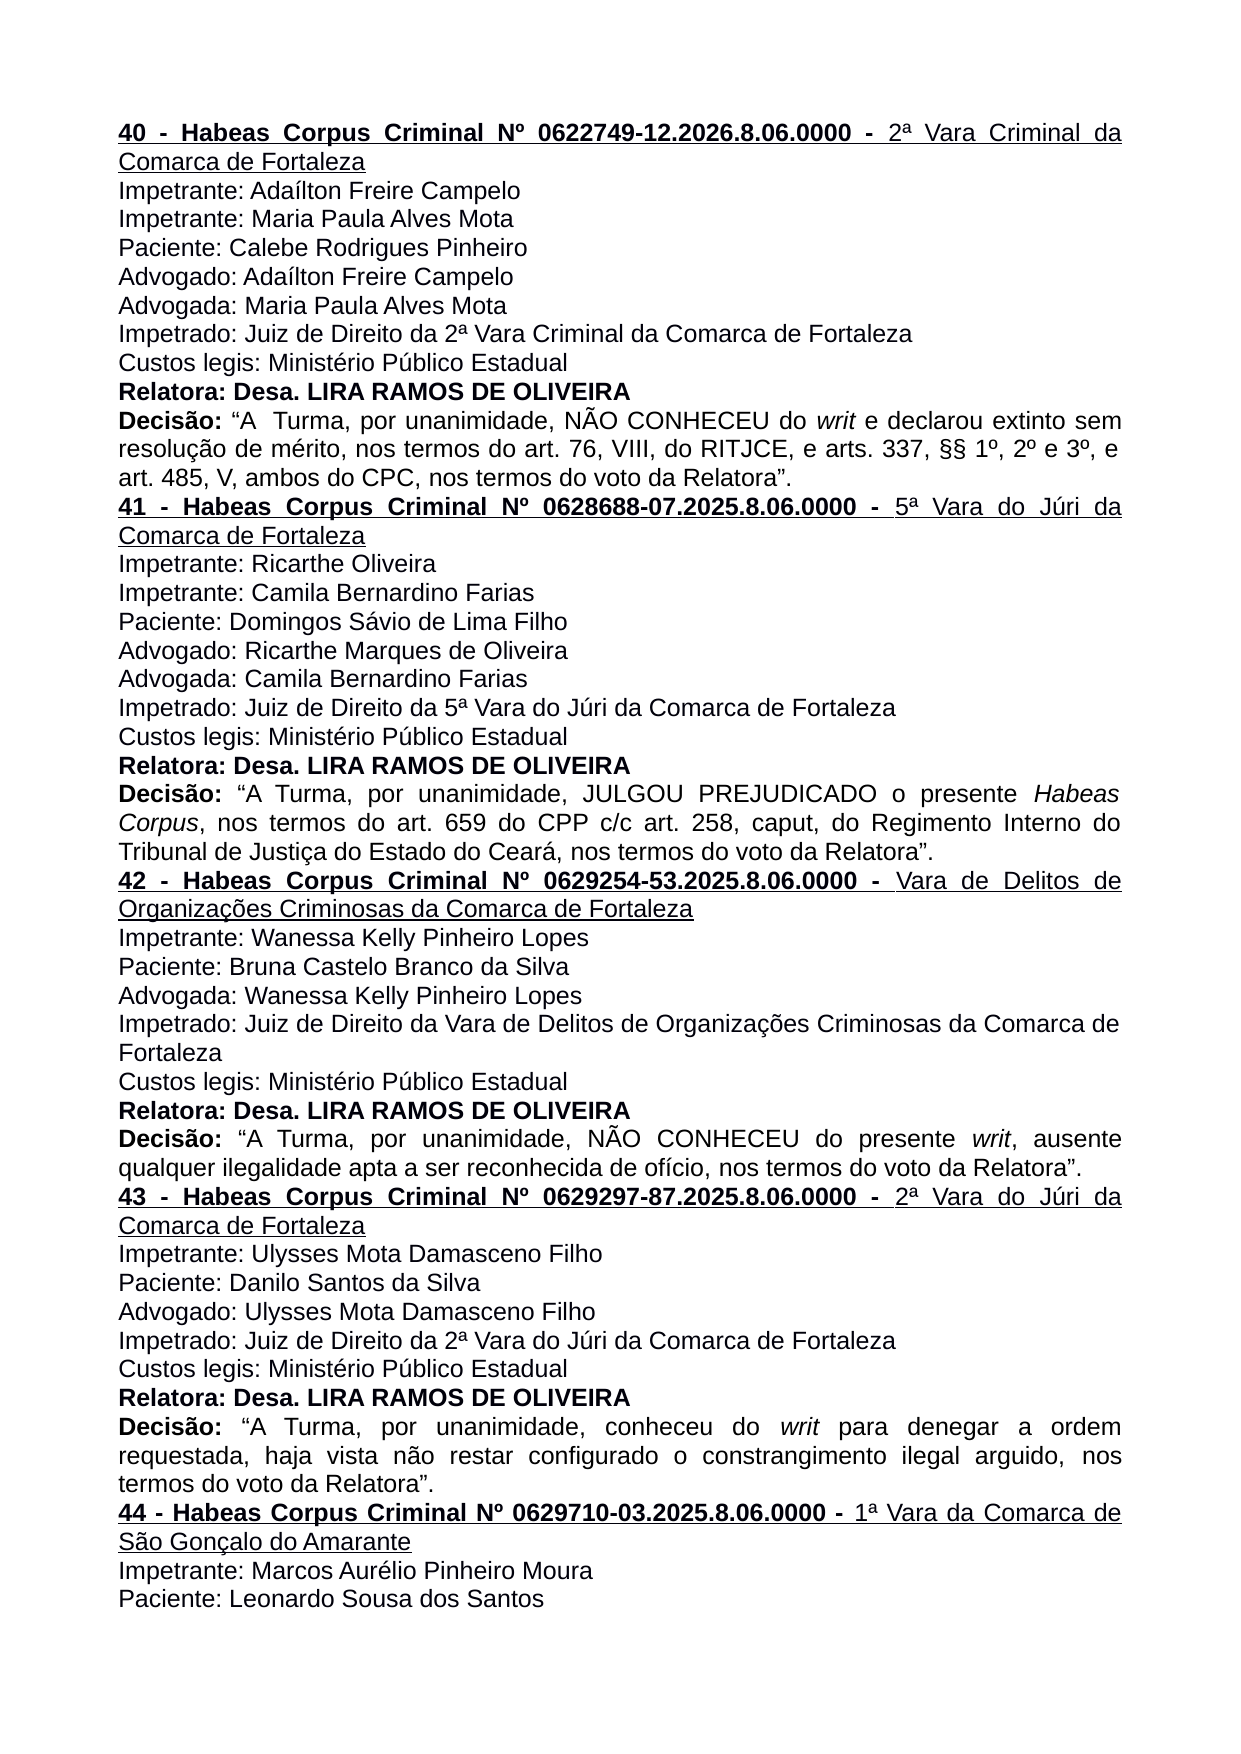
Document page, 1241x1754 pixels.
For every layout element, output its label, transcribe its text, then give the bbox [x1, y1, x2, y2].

text Impetrante: Camila Bernardino Farias [118, 578, 1122, 607]
text Decisão: “A Turma, por unanimidade, NÃO CONHECEU do presente writ, ausente qualquer ilegalidade apta a ser reconhecida de ofício, nos termos do voto da Relatora”. [118, 1124, 1122, 1182]
text Comarca de Fortaleza [118, 144, 1122, 176]
text Organizações Criminosas da Comarca de Fortaleza [118, 892, 1122, 923]
text 43 - Habeas Corpus Criminal Nº 0629297-87.2025.8.06.0000 - 2ª Vara do Júri da Comarca de Fortaleza [118, 1182, 1122, 1239]
text Relatora: Desa. LIRA RAMOS DE OLIVEIRA [118, 1096, 1122, 1124]
text 44 - Habeas Corpus Criminal Nº 0629710-03.2025.8.06.0000 - 1ª Vara da Comarca de [118, 1498, 1122, 1523]
text Advogado: Adaílton Freire Campelo [118, 262, 1122, 291]
text Advogada: Wanessa Kelly Pinheiro Lopes [118, 981, 1122, 1009]
text Impetrado: Juiz de Direito da Vara de Delitos de Organizações Criminosas da Comarca de Fortaleza [118, 1009, 1122, 1067]
text Impetrado: Juiz de Direito da 2ª Vara Criminal da Comarca de Fortaleza [118, 319, 1122, 348]
text Custos legis: Ministério Público Estadual [118, 722, 1122, 751]
text Advogado: Ulysses Mota Damasceno Filho [118, 1297, 1122, 1326]
text Decisão: “A Turma, por unanimidade, NÃO CONHECEU do writ e declarou extinto sem resolução de mérito, nos termos do art. 76, VIII, do RITJCE, e arts. 337, §§ 1º, 2º e 3º, e art. 485, V, ambos do CPC, nos termos do voto da Relatora”. [118, 406, 1122, 492]
text Paciente: Danilo Santos da Silva [118, 1268, 1122, 1297]
text Paciente: Bruna Castelo Branco da Silva [118, 952, 1122, 981]
text Impetrante: Ricarthe Oliveira [118, 549, 1122, 578]
text Paciente: Calebe Rodrigues Pinheiro [118, 233, 1122, 262]
text Advogado: Ricarthe Marques de Oliveira [118, 636, 1122, 664]
text Impetrante: Marcos Aurélio Pinheiro Moura [118, 1556, 1122, 1584]
text Advogada: Maria Paula Alves Mota [118, 291, 1122, 319]
text Custos legis: Ministério Público Estadual [118, 348, 1122, 377]
text Paciente: Domingos Sávio de Lima Filho [118, 607, 1122, 636]
text 41 - Habeas Corpus Criminal Nº 0628688-07.2025.8.06.0000 - 5ª Vara do Júri da Comarca de Fortaleza [118, 492, 1122, 549]
text Impetrado: Juiz de Direito da 2ª Vara do Júri da Comarca de Fortaleza [118, 1326, 1122, 1354]
text 42 - Habeas Corpus Criminal Nº 0629254-53.2025.8.06.0000 - Vara de Delitos de [118, 866, 1122, 891]
text Relatora: Desa. LIRA RAMOS DE OLIVEIRA [118, 1383, 1122, 1412]
text Decisão: “A Turma, por unanimidade, JULGOU PREJUDICADO o presente Habeas Corpus, nos termos do art. 659 do CPP c/c art. 258, caput, do Regimento Interno do Tribunal de Justiça do Estado do Ceará, nos termos do voto da Relatora”. [118, 779, 1122, 866]
text Impetrante: Adaílton Freire Campelo [118, 176, 1122, 204]
text Relatora: Desa. LIRA RAMOS DE OLIVEIRA [118, 377, 1122, 406]
text Decisão: “A Turma, por unanimidade, conheceu do writ para denegar a ordem requestada, haja vista não restar configurado o constrangimento ilegal arguido, nos termos do voto da Relatora”. [118, 1412, 1122, 1498]
text Custos legis: Ministério Público Estadual [118, 1067, 1122, 1096]
text Custos legis: Ministério Público Estadual [118, 1354, 1122, 1383]
text Impetrante: Maria Paula Alves Mota [118, 204, 1122, 233]
text Impetrante: Ulysses Mota Damasceno Filho [118, 1239, 1122, 1268]
text 40 - Habeas Corpus Criminal Nº 0622749-12.2026.8.06.0000 - 2ª Vara Criminal da [118, 118, 1122, 143]
text Impetrado: Juiz de Direito da 5ª Vara do Júri da Comarca de Fortaleza [118, 693, 1122, 722]
text Advogada: Camila Bernardino Farias [118, 664, 1122, 693]
text São Gonçalo do Amarante [118, 1524, 1122, 1556]
text Impetrante: Wanessa Kelly Pinheiro Lopes [118, 923, 1122, 952]
text Relatora: Desa. LIRA RAMOS DE OLIVEIRA [118, 751, 1122, 779]
text Paciente: Leonardo Sousa dos Santos [118, 1584, 1122, 1613]
